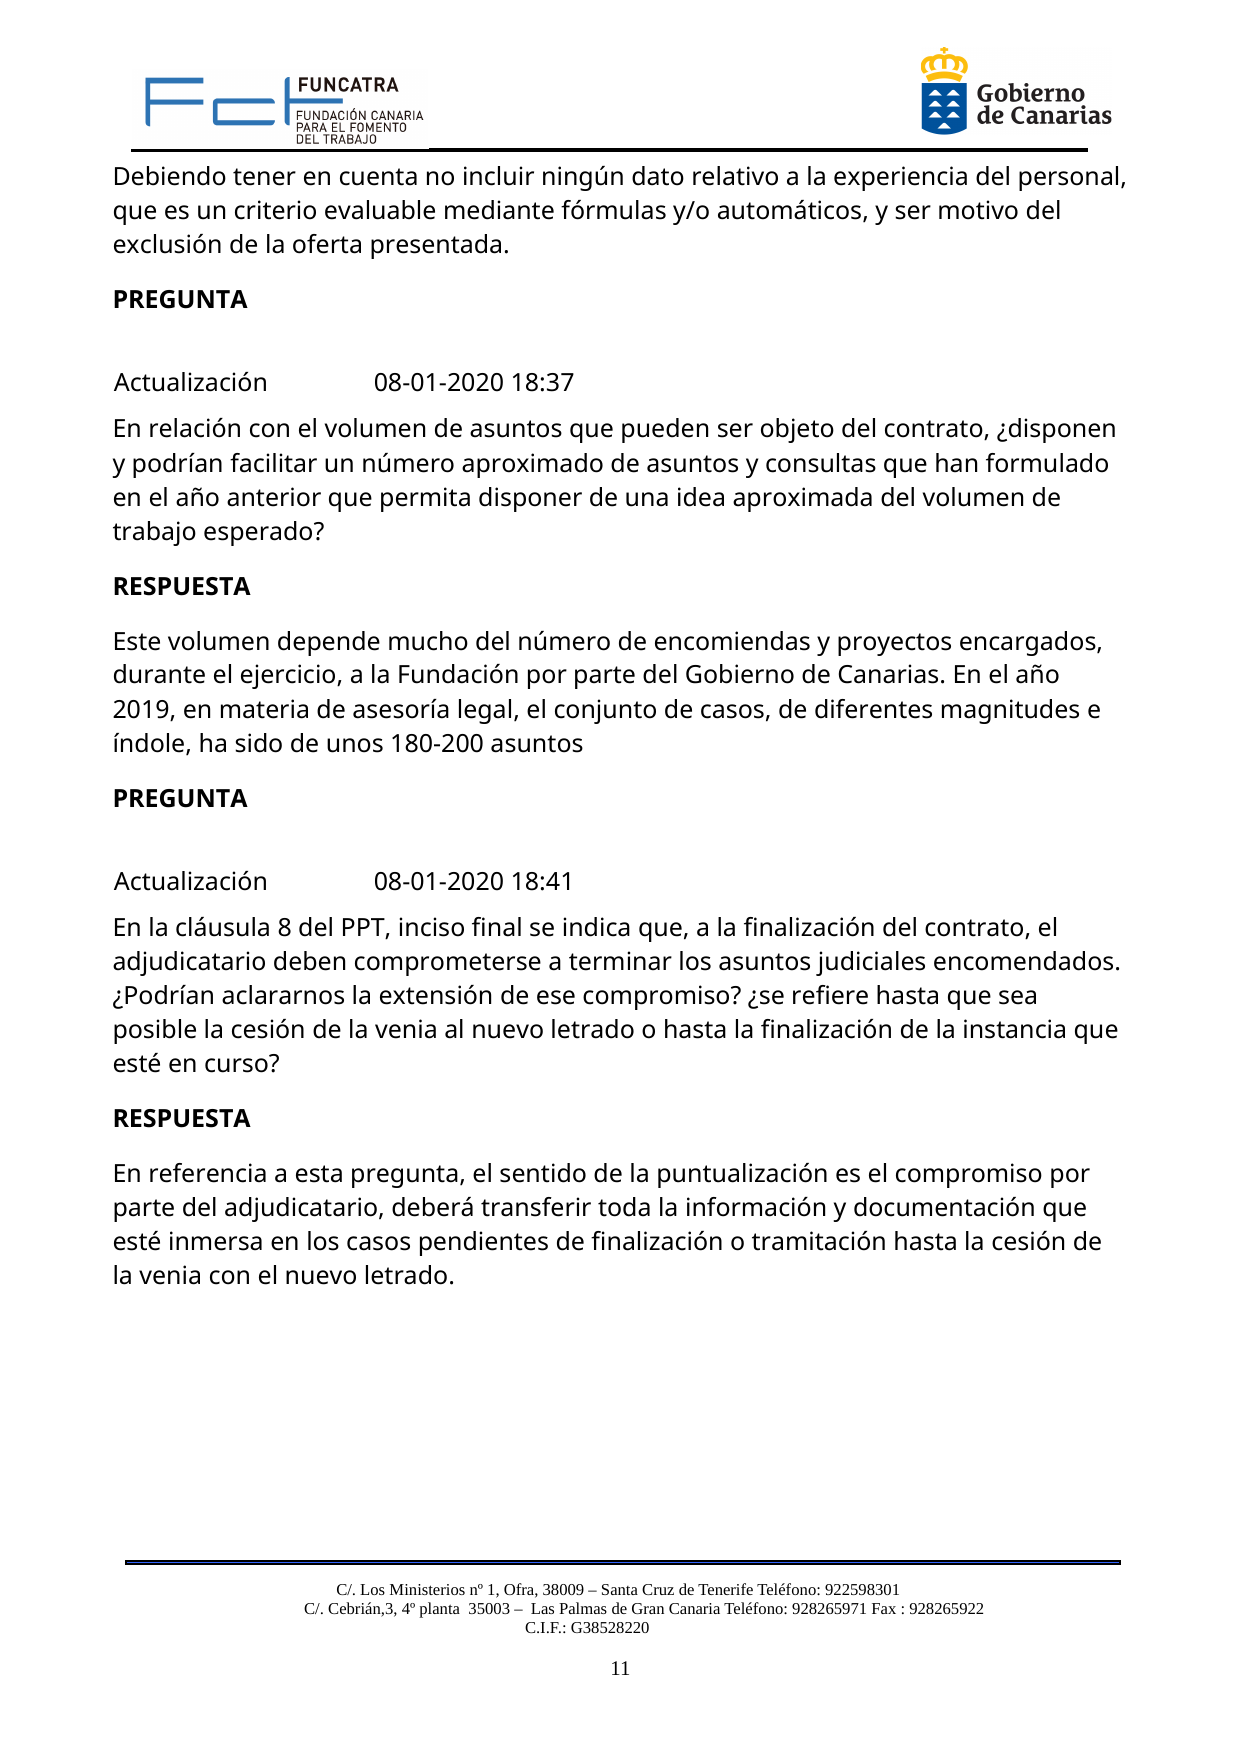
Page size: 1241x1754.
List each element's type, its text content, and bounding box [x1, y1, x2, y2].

table_header [112, 825, 372, 862]
text Este volumen depende mucho del número de encomiendas y proyectos encargados, durante el ejercicio, a la Fundación por parte del Gobierno de Canarias. En el año 2019, en materia de asesoría legal, el conjunto de casos, de diferentes magnitudes e índole, ha sido de unos 180-200 asuntos [112, 623, 1128, 759]
text RESPUESTA [112, 568, 1128, 602]
picture [132, 69, 428, 148]
text Debiendo tener en cuenta no incluir ningún dato relativo a la experiencia del personal, que es un criterio evaluable mediante fórmulas y/o automáticos, y ser motivo del exclusión de la oferta presentada. [112, 159, 1128, 261]
text PREGUNTA [112, 282, 1128, 316]
text En referencia a esta pregunta, el sentido de la puntualización es el compromiso por parte del adjudicatario, deberá transferir toda la información y documentación que esté inmersa en los casos pendientes de finalización o tramitación hasta la cesión de la venia con el nuevo letrado. [112, 1156, 1128, 1292]
table_cell Actualización [112, 364, 372, 401]
text En relación con el volumen de asuntos que pueden ser objeto del contrato, ¿disponen y podrían facilitar un número aproximado de asuntos y consultas que han formulado en el año anterior que permita disponer de una idea aproximada del volumen de trabajo esperado? [112, 411, 1128, 547]
picture [921, 47, 1112, 135]
table_header [372, 825, 759, 862]
table_header [372, 326, 759, 363]
table_cell 08-01-2020 18:41 [372, 862, 759, 899]
table_cell Actualización [112, 862, 372, 899]
table_header [112, 326, 372, 363]
text En la cláusula 8 del PPT, inciso final se indica que, a la finalización del contrato, el adjudicatario deben comprometerse a terminar los asuntos judiciales encomendados. ¿Podrían aclararnos la extensión de ese compromiso? ¿se refiere hasta que sea posible la cesión de la venia al nuevo letrado o hasta la finalización de la instancia que esté en curso? [112, 909, 1128, 1080]
table_cell 08-01-2020 18:37 [372, 364, 759, 401]
text RESPUESTA [112, 1101, 1128, 1135]
text PREGUNTA [112, 780, 1128, 814]
